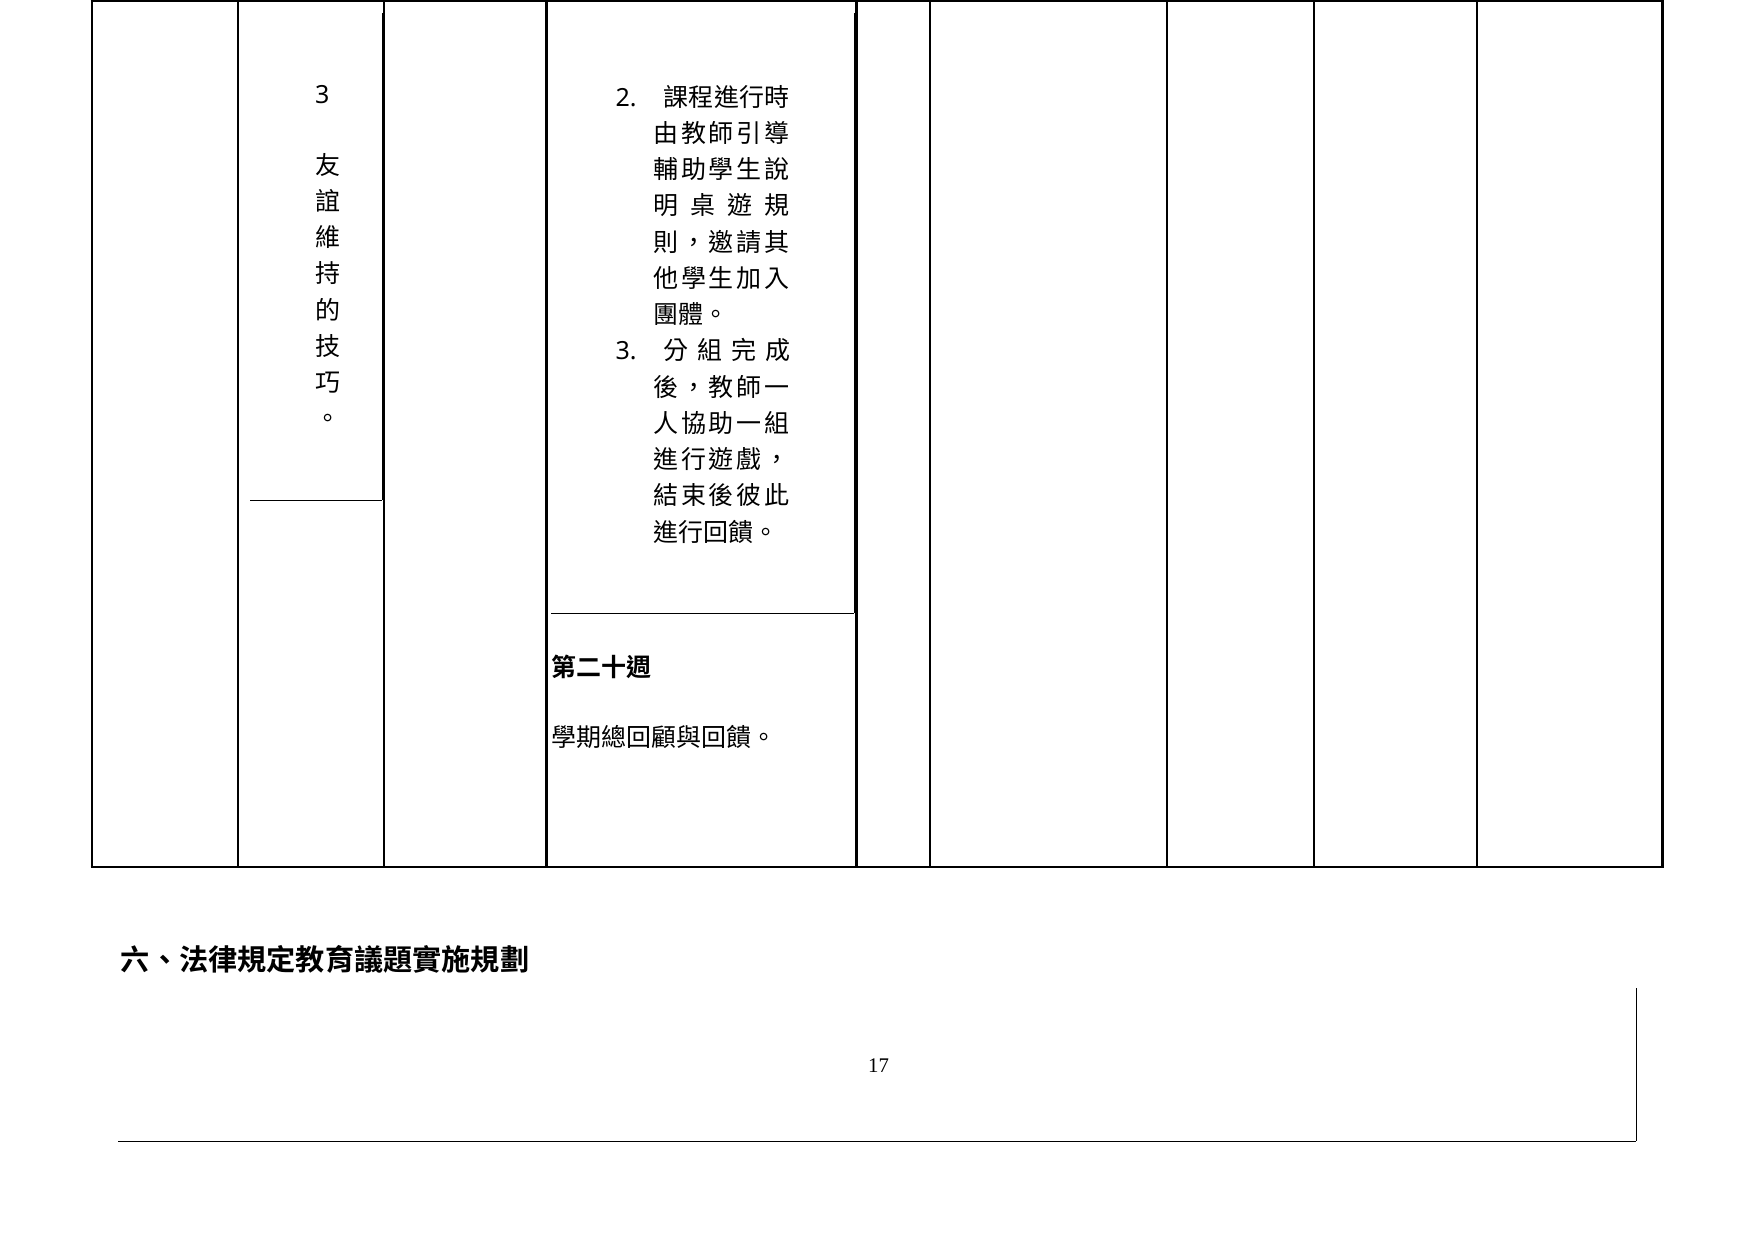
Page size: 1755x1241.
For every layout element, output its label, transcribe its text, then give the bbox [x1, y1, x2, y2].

table_cell [385, 2, 545, 866]
table_cell [1478, 2, 1661, 866]
table_cell 單元五 友情紀念冊 第十八週 每次採用一款不同的桌遊，學生能從桌遊互動遊戲的過程中，了解彼此的特質與優勢。 1.老師說明遊戲規則 2.遊戲進行過程由老師們觀察學生互動過程中的人際議題 3.遊戲結束後同儕及教師互相回饋 第十九週 邀請學生兩名攜帶自己家中的桌遊。（兩人可以進行的遊戲） 課程進行時由教師引導輔助學生說明桌遊規則，邀請其他學生加入團體。 分組完成後，教師一人協助一組進行遊戲，結束後彼此進行回饋。 第二十週 學期總回顧與回饋。 [548, 2, 855, 866]
table_cell [858, 2, 929, 866]
table_cell 3 友誼維持的技巧。 [239, 2, 383, 866]
table_cell [1315, 2, 1476, 866]
table_cell [931, 2, 1166, 866]
table_cell [93, 2, 237, 866]
text 六、法律規定教育議題實施規劃 [118, 936, 1636, 979]
table_cell [1168, 2, 1313, 866]
